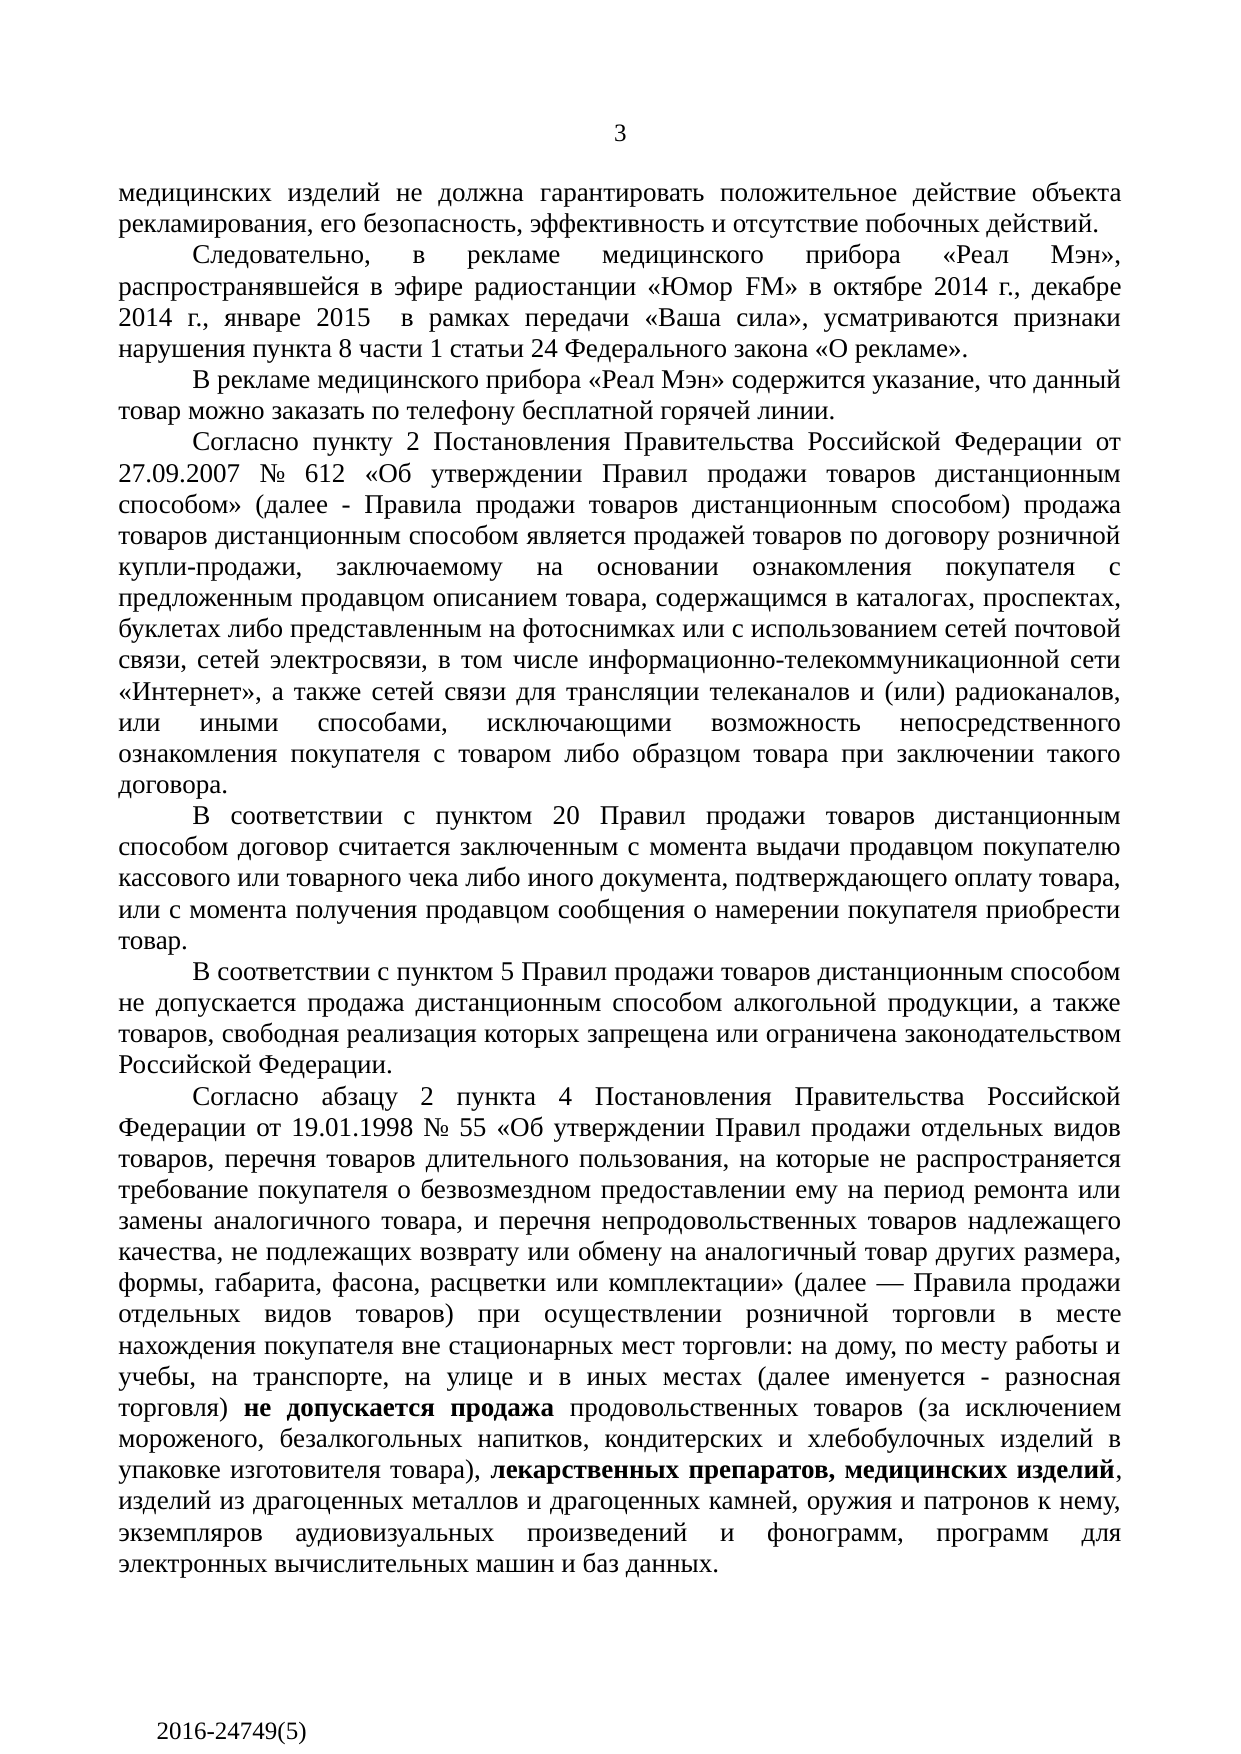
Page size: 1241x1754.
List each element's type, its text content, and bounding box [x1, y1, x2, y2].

text В соответствии с пунктом 5 Правил продажи товаров дистанционным способом не допускается продажа дистанционным способом алкогольной продукции, а также товаров, свободная реализация которых запрещена или ограничена законодательством Российской Федерации. [118, 955, 1122, 1079]
text В рекламе медицинского прибора «Реал Мэн» содержится указание, что данный товар можно заказать по телефону бесплатной горячей линии. [118, 363, 1122, 426]
text В соответствии с пунктом 20 Правил продажи товаров дистанционным способом договор считается заключенным с момента выдачи продавцом покупателю кассового или товарного чека либо иного документа, подтверждающего оплату товара, или с момента получения продавцом сообщения о намерении покупателя приобрести товар. [118, 799, 1122, 955]
text медицинских изделий не должна гарантировать положительное действие объекта рекламирования, его безопасность, эффективность и отсутствие побочных действий. [118, 176, 1122, 239]
text Следовательно, в рекламе медицинского прибора «Реал Мэн», распространявшейся в эфире радиостанции «Юмор FM» в октябре 2014 г., декабре 2014 г., январе 2015 в рамках передачи «Ваша сила», усматриваются признаки нарушения пункта 8 части 1 статьи 24 Федерального закона «О рекламе». [118, 239, 1122, 363]
text Согласно пункту 2 Постановления Правительства Российской Федерации от 27.09.2007 № 612 «Об утверждении Правил продажи товаров дистанционным способом» (далее - Правила продажи товаров дистанционным способом) продажа товаров дистанционным способом является продажей товаров по договору розничной купли-продажи, заключаемому на основании ознакомления покупателя с предложенным продавцом описанием товара, содержащимся в каталогах, проспектах, буклетах либо представленным на фотоснимках или с использованием сетей почтовой связи, сетей электросвязи, в том числе информационно-телекоммуникационной сети «Интернет», а также сетей связи для трансляции телеканалов и (или) радиоканалов, или иными способами, исключающими возможность непосредственного ознакомления покупателя с товаром либо образцом товара при заключении такого договора. [118, 426, 1122, 799]
text Согласно абзацу 2 пункта 4 Постановления Правительства Российской Федерации от 19.01.1998 № 55 «Об утверждении Правил продажи отдельных видов товаров, перечня товаров длительного пользования, на которые не распространяется требование покупателя о безвозмездном предоставлении ему на период ремонта или замены аналогичного товара, и перечня непродовольственных товаров надлежащего качества, не подлежащих возврату или обмену на аналогичный товар других размера, формы, габарита, фасона, расцветки или комплектации» (далее — Правила продажи отдельных видов товаров) при осуществлении розничной торговли в месте нахождения покупателя вне стационарных мест торговли: на дому, по месту работы и учебы, на транспорте, на улице и в иных местах (далее именуется - разносная торговля) не допускается продажа продовольственных товаров (за исключением мороженого, безалкогольных напитков, кондитерских и хлебобулочных изделий в упаковке изготовителя товара), лекарственных препаратов, медицинских изделий, изделий из драгоценных металлов и драгоценных камней, оружия и патронов к нему, экземпляров аудиовизуальных произведений и фонограмм, программ для электронных вычислительных машин и баз данных. [118, 1079, 1122, 1578]
